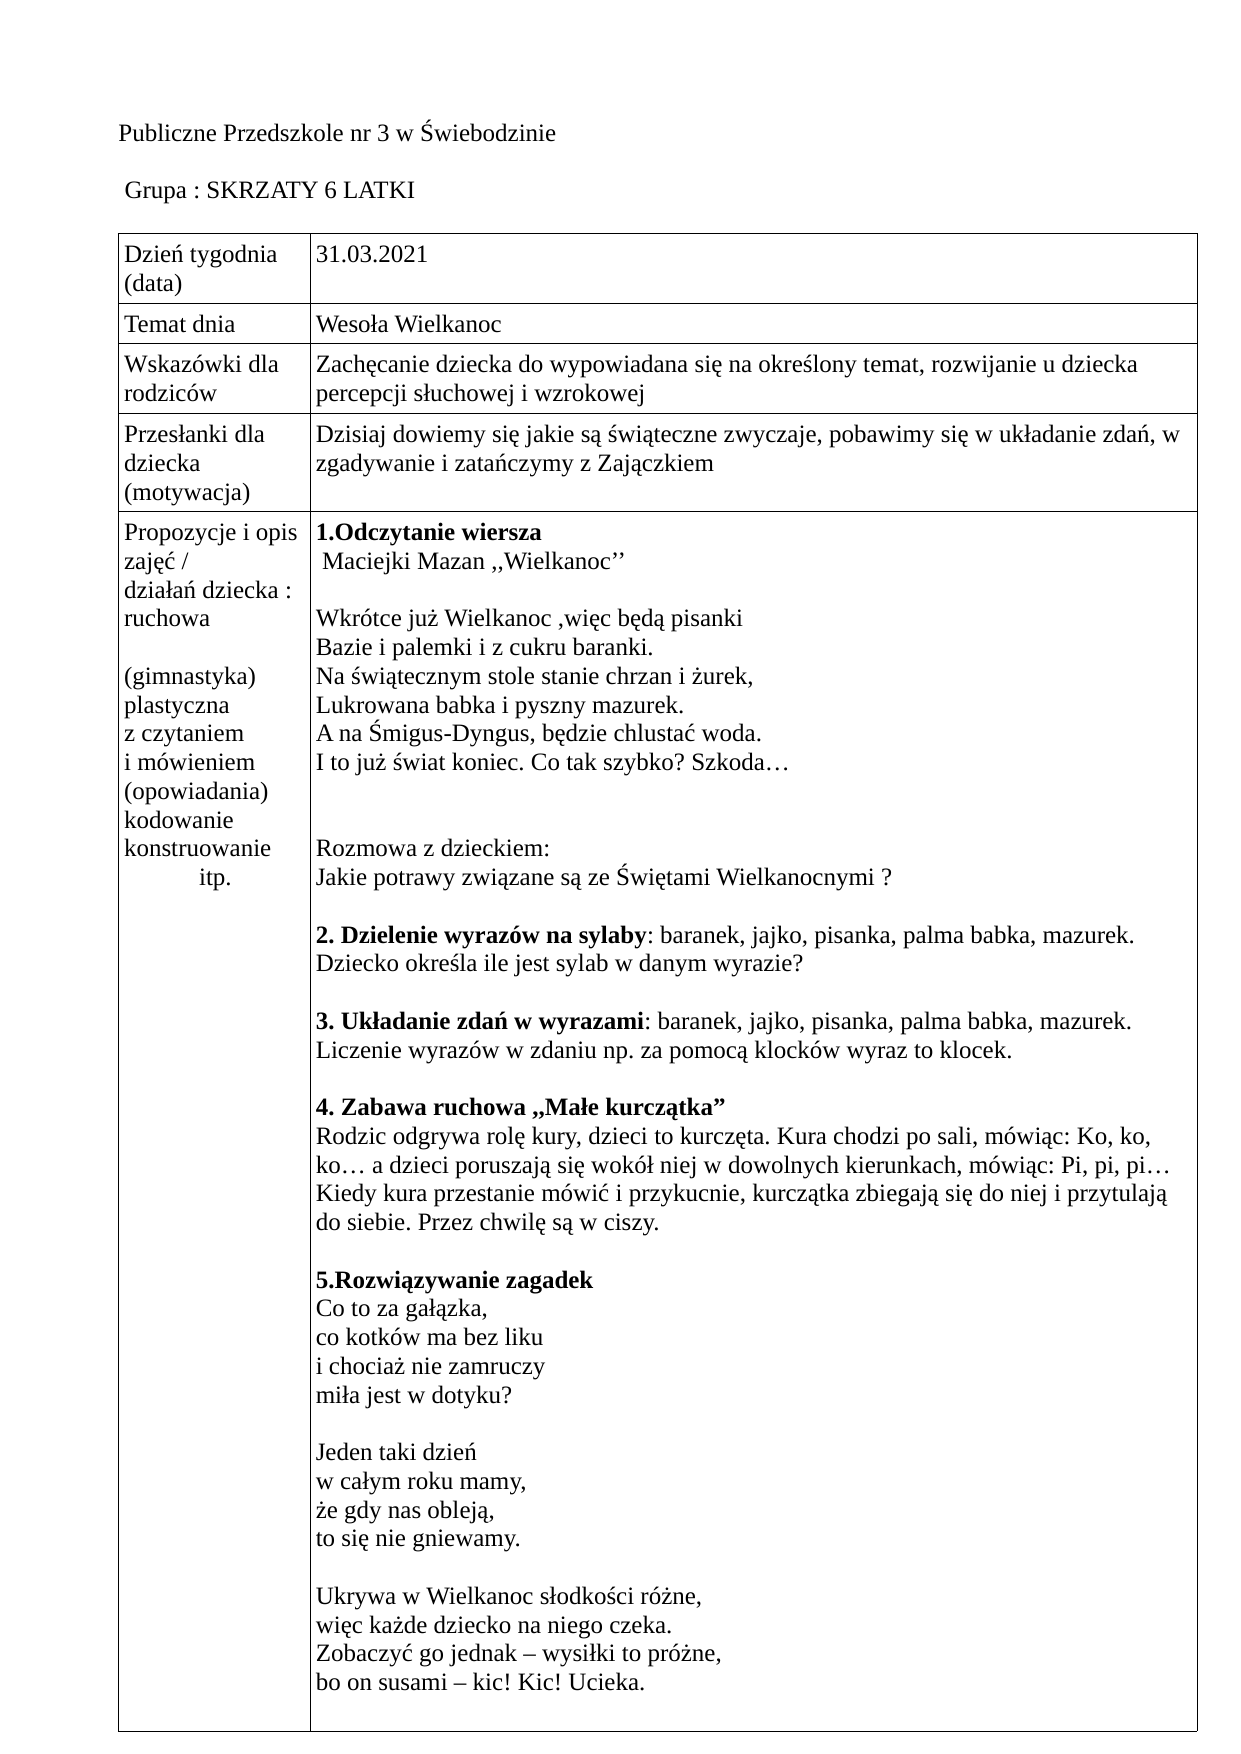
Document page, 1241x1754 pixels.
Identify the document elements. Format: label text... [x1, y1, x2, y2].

table_cell 1.Odczytanie wiersza Maciejki Mazan ,,Wielkanoc’’ Wkrótce już Wielkanoc ,więc będą pisanki Bazie i palemki i z cukru baranki. Na świątecznym stole stanie chrzan i żurek, Lukrowana babka i pyszny mazurek. A na Śmigus-Dyngus, będzie chlustać woda. I to już świat koniec. Co tak szybko? Szkoda… Rozmowa z dzieckiem: Jakie potrawy związane są ze Świętami Wielkanocnymi ? 2. Dzielenie wyrazów na sylaby: baranek, jajko, pisanka, palma babka, mazurek. Dziecko określa ile jest sylab w danym wyrazie? 3. Układanie zdań w wyrazami: baranek, jajko, pisanka, palma babka, mazurek. Liczenie wyrazów w zdaniu np. za pomocą klocków wyraz to klocek. 4. Zabawa ruchowa ,,Małe kurczątka” Rodzic odgrywa rolę kury, dzieci to kurczęta. Kura chodzi po sali, mówiąc: Ko, ko, ko… a dzieci poruszają się wokół niej w dowolnych kierunkach, mówiąc: Pi, pi, pi… Kiedy kura przestanie mówić i przykucnie, kurczątka zbiegają się do niej i przytulają do siebie. Przez chwilę są w ciszy. 5.Rozwiązywanie zagadek Co to za gałązka, co kotków ma bez liku i chociaż nie zamruczy miła jest w dotyku? Jeden taki dzień w całym roku mamy, że gdy nas obleją, to się nie gniewamy. Ukrywa w Wielkanoc słodkości różne, więc każde dziecko na niego czeka. Zobaczyć go jednak – wysiłki to próżne, bo on susami – kic! Kic! Ucieka. [311, 512, 1197, 1731]
text Publiczne Przedszkole nr 3 w Świebodzinie [118, 118, 1122, 147]
table_cell Dzisiaj dowiemy się jakie są świąteczne zwyczaje, pobawimy się w układanie zdań, w zgadywanie i zatańczymy z Zajączkiem [311, 414, 1197, 511]
table_cell Wesoła Wielkanoc [311, 304, 1197, 343]
table_cell Przesłanki dla dziecka (motywacja) [119, 414, 310, 511]
table_cell Temat dnia [119, 304, 310, 343]
table_header Dzień tygodnia (data) [119, 234, 310, 303]
table_cell Zachęcanie dziecka do wypowiadana się na określony temat, rozwijanie u dziecka percepcji słuchowej i wzrokowej [311, 344, 1197, 413]
table_cell Propozycje i opis zajęć / działań dziecka : ruchowa (gimnastyka) plastyczna z czytaniem i mówieniem (opowiadania) kodowanie konstruowanie itp. [119, 512, 310, 1731]
table_cell Wskazówki dla rodziców [119, 344, 310, 413]
text Grupa : SKRZATY 6 LATKI [118, 176, 1122, 204]
table_header 31.03.2021 [311, 234, 1197, 303]
